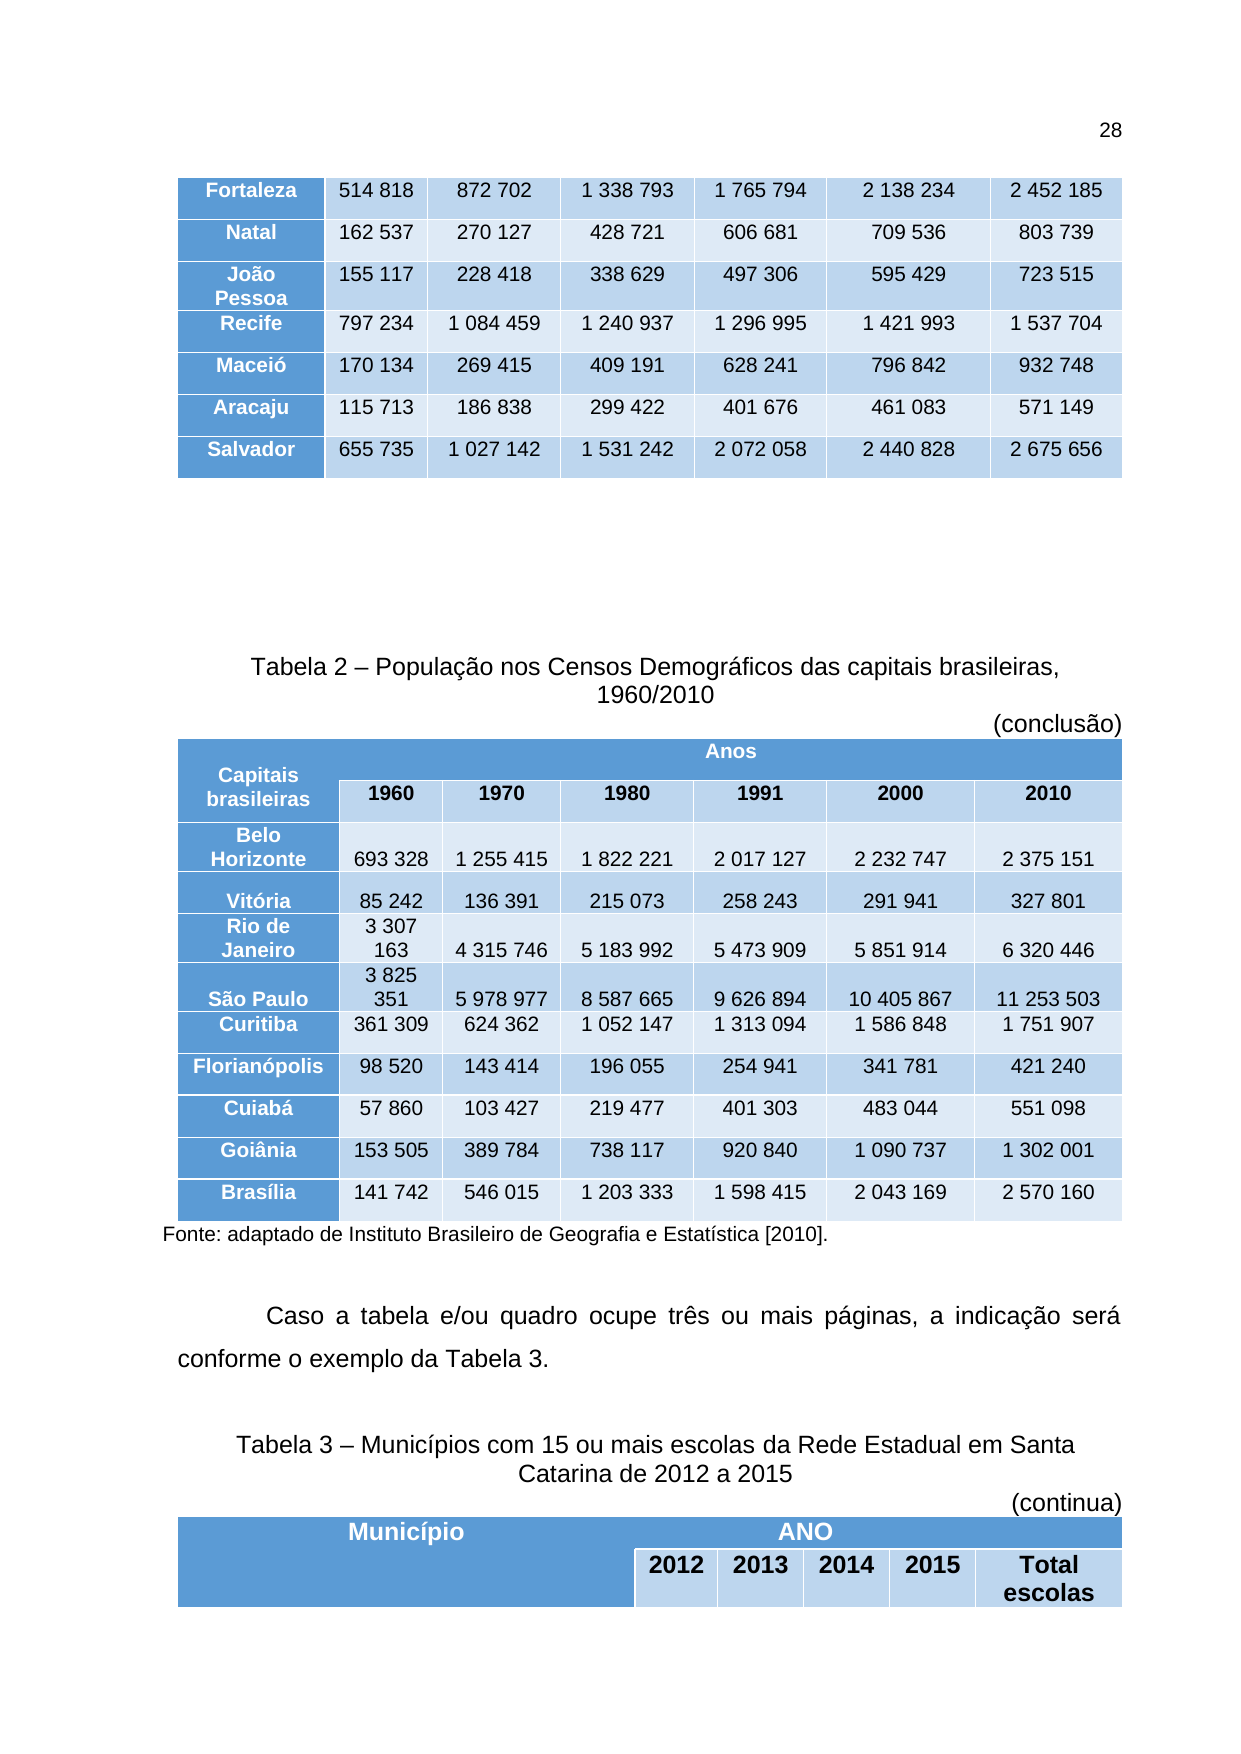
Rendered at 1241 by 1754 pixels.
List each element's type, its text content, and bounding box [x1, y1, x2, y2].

table_cell 571 149 [991, 395, 1122, 436]
table_cell 2000 [827, 781, 974, 822]
table_cell 1 421 993 [827, 311, 990, 352]
table_cell Goiânia [178, 1138, 339, 1178]
table_cell 483 044 [827, 1096, 974, 1137]
text Tabela 3 – Municípios com 15 ou mais escolas da Rede Estadual em Santa Catarina de 2012 a 2015 [189, 1430, 1122, 1487]
table_cell 932 748 [991, 353, 1122, 394]
table_cell Brasília [178, 1180, 339, 1221]
table_cell 10 405 867 [827, 963, 974, 1011]
table_cell Belo Horizonte [178, 823, 339, 871]
table_cell Vitória [178, 872, 339, 913]
table_cell Curitiba [178, 1012, 339, 1053]
table_cell Salvador [178, 437, 324, 478]
table_cell 1 765 794 [695, 178, 826, 219]
table_cell 1 338 793 [561, 178, 694, 219]
table_cell 2 043 169 [827, 1180, 974, 1221]
table_cell 409 191 [561, 353, 694, 394]
table_cell 1991 [694, 781, 826, 822]
table_header Anos [339, 739, 1122, 780]
table_cell 5 473 909 [694, 914, 826, 962]
table_cell 85 242 [340, 872, 442, 913]
table_cell João Pessoa [178, 262, 324, 310]
table_cell 1 537 704 [991, 311, 1122, 352]
table_cell 338 629 [561, 262, 694, 310]
table_cell 1 027 142 [428, 437, 560, 478]
table_cell 1 052 147 [561, 1012, 693, 1053]
table_cell 186 838 [428, 395, 560, 436]
table_cell 153 505 [340, 1138, 442, 1178]
table_cell 2010 [975, 781, 1122, 822]
table_cell Natal [178, 220, 324, 261]
table_cell 1 822 221 [561, 823, 693, 871]
table_cell 254 941 [694, 1054, 826, 1094]
table_header [976, 1517, 1122, 1548]
table_cell Recife [178, 311, 324, 352]
text Tabela 2 – População nos Censos Demográficos das capitais brasileiras, 1960/2010 [189, 652, 1122, 709]
text Caso a tabela e/ou quadro ocupe três ou mais páginas, a indicação será conforme o exemplo da Tabela 3. [177, 1301, 1122, 1372]
table_cell 361 309 [340, 1012, 442, 1053]
table_cell 389 784 [443, 1138, 560, 1178]
table_cell 497 306 [695, 262, 826, 310]
table_cell 693 328 [340, 823, 442, 871]
text (continua) [177, 1487, 1122, 1516]
table_cell 738 117 [561, 1138, 693, 1178]
table_cell 291 941 [827, 872, 974, 913]
table_cell 3 307 163 [340, 914, 442, 962]
table_cell 2 570 160 [975, 1180, 1122, 1221]
table_cell 428 721 [561, 220, 694, 261]
table_cell Aracaju [178, 395, 324, 436]
table_cell 2 072 058 [695, 437, 826, 478]
table_cell 219 477 [561, 1096, 693, 1137]
table_cell 136 391 [443, 872, 560, 913]
table_cell 2 375 151 [975, 823, 1122, 871]
table_cell 5 978 977 [443, 963, 560, 1011]
table_header Capitais brasileiras [178, 739, 339, 822]
table_cell 1 313 094 [694, 1012, 826, 1053]
table_cell 546 015 [443, 1180, 560, 1221]
table_cell 1 598 415 [694, 1180, 826, 1221]
table_cell 1 203 333 [561, 1180, 693, 1221]
table_cell 143 414 [443, 1054, 560, 1094]
table_cell 803 739 [991, 220, 1122, 261]
table_cell 1980 [561, 781, 693, 822]
table_cell 2 017 127 [694, 823, 826, 871]
table_cell 551 098 [975, 1096, 1122, 1137]
table_cell 606 681 [695, 220, 826, 261]
table_cell 57 860 [340, 1096, 442, 1137]
table_cell 872 702 [428, 178, 560, 219]
table_cell Maceió [178, 353, 324, 394]
table_cell 2 232 747 [827, 823, 974, 871]
table_cell 4 315 746 [443, 914, 560, 962]
table_cell 270 127 [428, 220, 560, 261]
table_cell 170 134 [326, 353, 427, 394]
table_cell 11 253 503 [975, 963, 1122, 1011]
table_cell 9 626 894 [694, 963, 826, 1011]
table_cell 461 083 [827, 395, 990, 436]
table_cell 1 751 907 [975, 1012, 1122, 1053]
table_cell 3 825 351 [340, 963, 442, 1011]
table_cell 162 537 [326, 220, 427, 261]
table_cell 1960 [340, 781, 442, 822]
table_cell 514 818 [326, 178, 427, 219]
table_cell 5 851 914 [827, 914, 974, 962]
table_cell 1 586 848 [827, 1012, 974, 1053]
table_cell 5 183 992 [561, 914, 693, 962]
table_cell Rio de Janeiro [178, 914, 339, 962]
table_cell 228 418 [428, 262, 560, 310]
table_header Município [178, 1517, 635, 1607]
table_cell São Paulo [178, 963, 339, 1011]
table_cell Cuiabá [178, 1096, 339, 1137]
table_cell 1 302 001 [975, 1138, 1122, 1178]
table_cell 709 536 [827, 220, 990, 261]
table_cell 2 138 234 [827, 178, 990, 219]
table_cell 797 234 [326, 311, 427, 352]
table_cell 1 296 995 [695, 311, 826, 352]
table_cell 341 781 [827, 1054, 974, 1094]
table_cell 2 675 656 [991, 437, 1122, 478]
table_cell 628 241 [695, 353, 826, 394]
table_cell 6 320 446 [975, 914, 1122, 962]
table_cell Total escolas [976, 1550, 1122, 1607]
table_cell Florianópolis [178, 1054, 339, 1094]
table_cell 1 240 937 [561, 311, 694, 352]
table_cell 8 587 665 [561, 963, 693, 1011]
table_cell 723 515 [991, 262, 1122, 310]
table_cell 327 801 [975, 872, 1122, 913]
table_cell 269 415 [428, 353, 560, 394]
table_cell 103 427 [443, 1096, 560, 1137]
table_cell 215 073 [561, 872, 693, 913]
table_cell Fortaleza [178, 178, 324, 219]
table_cell 98 520 [340, 1054, 442, 1094]
table_cell 196 055 [561, 1054, 693, 1094]
table_cell 2015 [890, 1550, 975, 1607]
table_cell 920 840 [694, 1138, 826, 1178]
table_cell 624 362 [443, 1012, 560, 1053]
table_cell 2 452 185 [991, 178, 1122, 219]
table_cell 1 084 459 [428, 311, 560, 352]
table_cell 1 531 242 [561, 437, 694, 478]
table_cell 299 422 [561, 395, 694, 436]
table_cell 141 742 [340, 1180, 442, 1221]
table_cell 655 735 [326, 437, 427, 478]
text Fonte: adaptado de Instituto Brasileiro de Geografia e Estatística [2010]. [162, 1222, 1122, 1246]
table_cell 2014 [804, 1550, 889, 1607]
table_cell 155 117 [326, 262, 427, 310]
table_cell 401 676 [695, 395, 826, 436]
table_cell 421 240 [975, 1054, 1122, 1094]
table_cell 595 429 [827, 262, 990, 310]
table_header ANO [635, 1517, 976, 1548]
table_cell 2 440 828 [827, 437, 990, 478]
table_cell 1 090 737 [827, 1138, 974, 1178]
table_cell 1 255 415 [443, 823, 560, 871]
table_cell 258 243 [694, 872, 826, 913]
table_cell 1970 [443, 781, 560, 822]
table_cell 2013 [718, 1550, 803, 1607]
table_cell 2012 [636, 1550, 717, 1607]
table_cell 401 303 [694, 1096, 826, 1137]
table_cell 796 842 [827, 353, 990, 394]
text (conclusão) [177, 709, 1122, 738]
table_cell 115 713 [326, 395, 427, 436]
